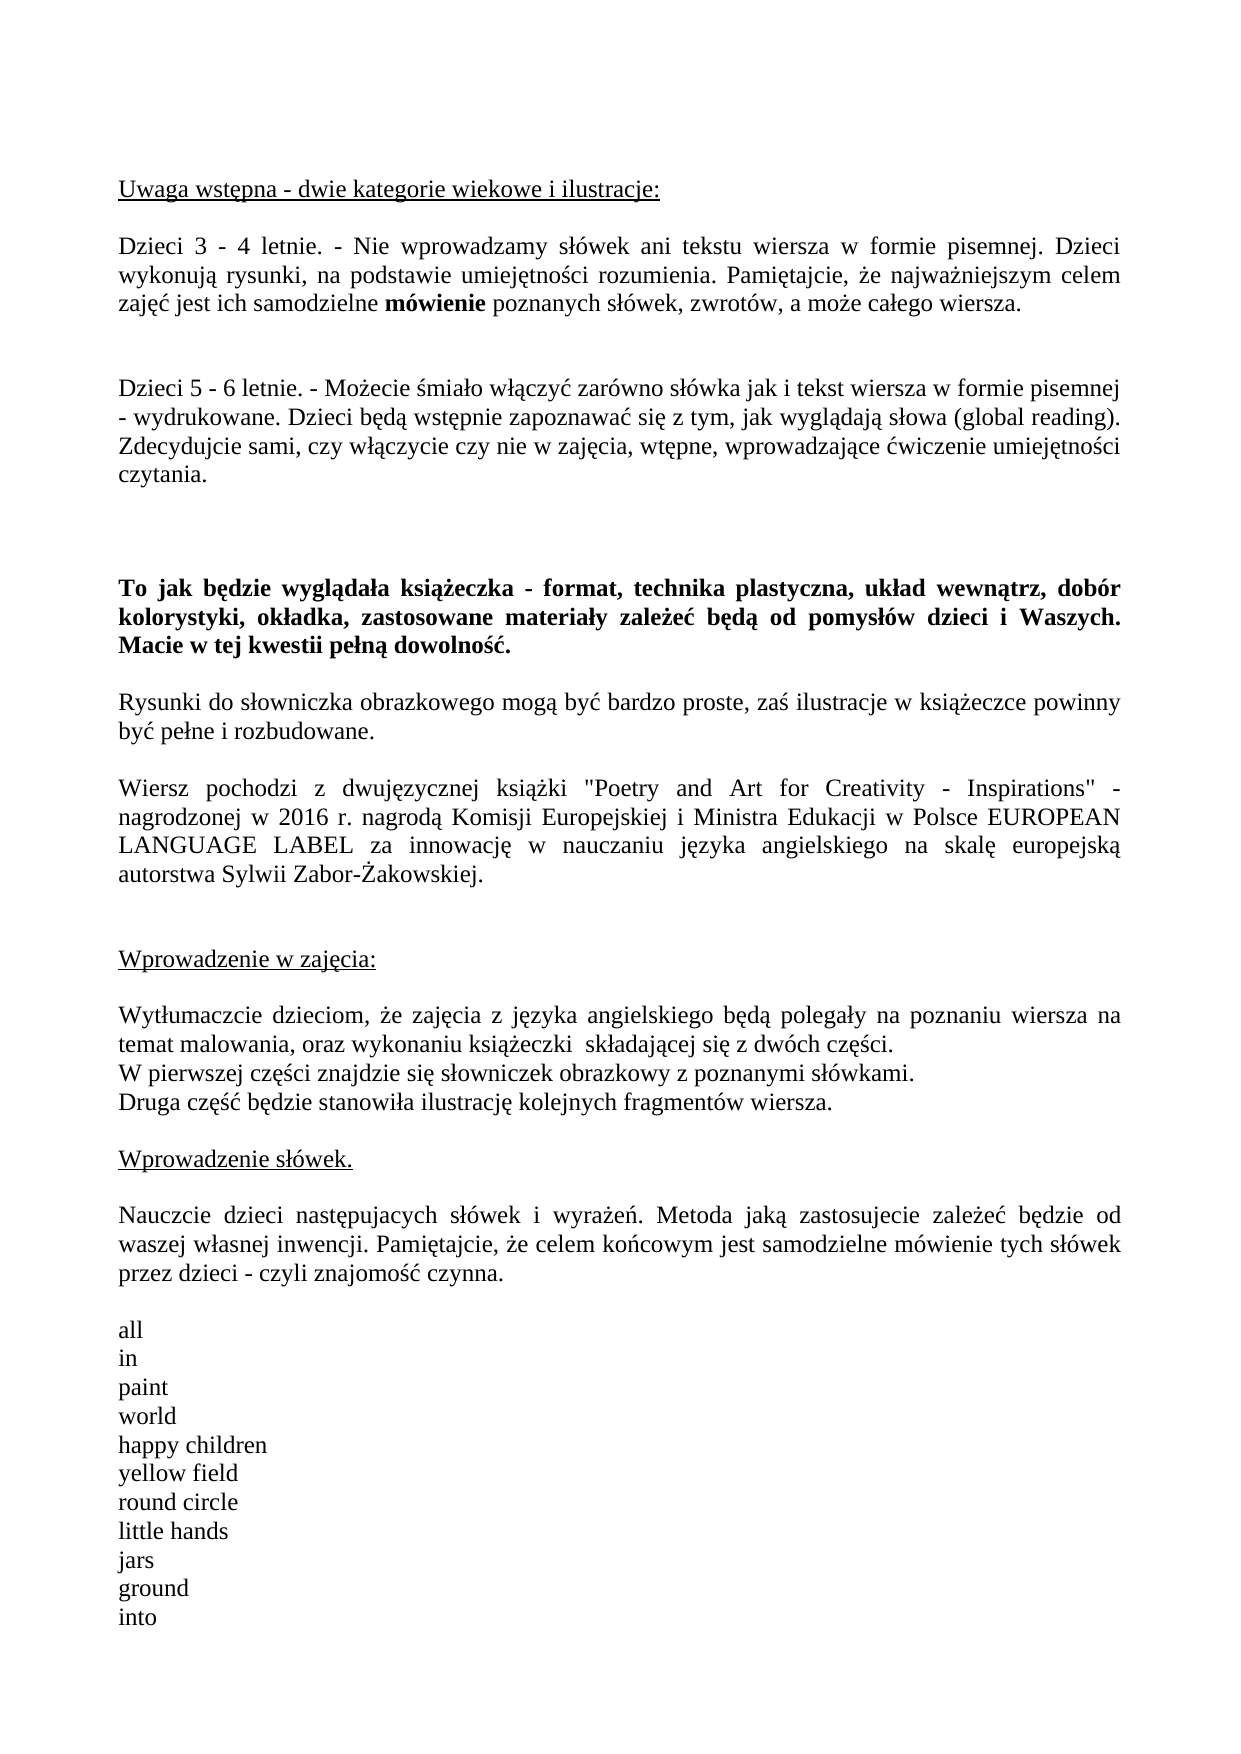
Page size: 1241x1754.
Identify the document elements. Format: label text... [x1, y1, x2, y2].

text To jak będzie wyglądała książeczka - format, technika plastyczna, układ wewnątrz, dobór kolorystyki, okładka, zastosowane materiały zależeć będą od pomysłów dzieci i Waszych. Macie w tej kwestii pełną dowolność. [118, 573, 1122, 659]
text yellow field [118, 1458, 1122, 1487]
text world [118, 1401, 1122, 1430]
text paint [118, 1372, 1122, 1401]
text little hands [118, 1516, 1122, 1545]
text into [118, 1602, 1122, 1631]
text Wiersz pochodzi z dwujęzycznej książki "Poetry and Art for Creativity - Inspirations" - nagrodzonej w 2016 r. nagrodą Komisji Europejskiej i Ministra Edukacji w Polsce EUROPEAN LANGUAGE LABEL za innowację w nauczaniu języka angielskiego na skalę europejską autorstwa Sylwii Zabor-Żakowskiej. [118, 773, 1122, 888]
text Wytłumaczcie dzieciom, że zajęcia z języka angielskiego będą polegały na poznaniu wiersza na temat malowania, oraz wykonaniu książeczki składającej się z dwóch części. [118, 1001, 1122, 1058]
text happy children [118, 1430, 1122, 1458]
text Wprowadzenie słówek. [118, 1144, 1122, 1172]
text Wprowadzenie w zajęcia: [118, 944, 1122, 973]
text W pierwszej części znajdzie się słowniczek obrazkowy z poznanymi słówkami. [118, 1058, 1122, 1087]
text all [118, 1315, 1122, 1343]
text Dzieci 5 - 6 letnie. - Możecie śmiało włączyć zarówno słówka jak i tekst wiersza w formie pisemnej - wydrukowane. Dzieci będą wstępnie zapoznawać się z tym, jak wyglądają słowa (global reading). Zdecydujcie sami, czy włączycie czy nie w zajęcia, wtępne, wprowadzające ćwiczenie umiejętności czytania. [118, 373, 1122, 488]
text jars [118, 1545, 1122, 1573]
text Uwaga wstępna - dwie kategorie wiekowe i ilustracje: [118, 174, 1122, 203]
text round circle [118, 1487, 1122, 1516]
text Dzieci 3 - 4 letnie. - Nie wprowadzamy słówek ani tekstu wiersza w formie pisemnej. Dzieci wykonują rysunki, na podstawie umiejętności rozumienia. Pamiętajcie, że najważniejszym celem zajęć jest ich samodzielne mówienie poznanych słówek, zwrotów, a może całego wiersza. [118, 231, 1122, 317]
text in [118, 1343, 1122, 1372]
text Rysunki do słowniczka obrazkowego mogą być bardzo proste, zaś ilustracje w książeczce powinny być pełne i rozbudowane. [118, 687, 1122, 745]
text ground [118, 1573, 1122, 1602]
text Druga część będzie stanowiła ilustrację kolejnych fragmentów wiersza. [118, 1087, 1122, 1116]
text Nauczcie dzieci następujacych słówek i wyrażeń. Metoda jaką zastosujecie zależeć będzie od waszej własnej inwencji. Pamiętajcie, że celem końcowym jest samodzielne mówienie tych słówek przez dzieci - czyli znajomość czynna. [118, 1200, 1122, 1287]
